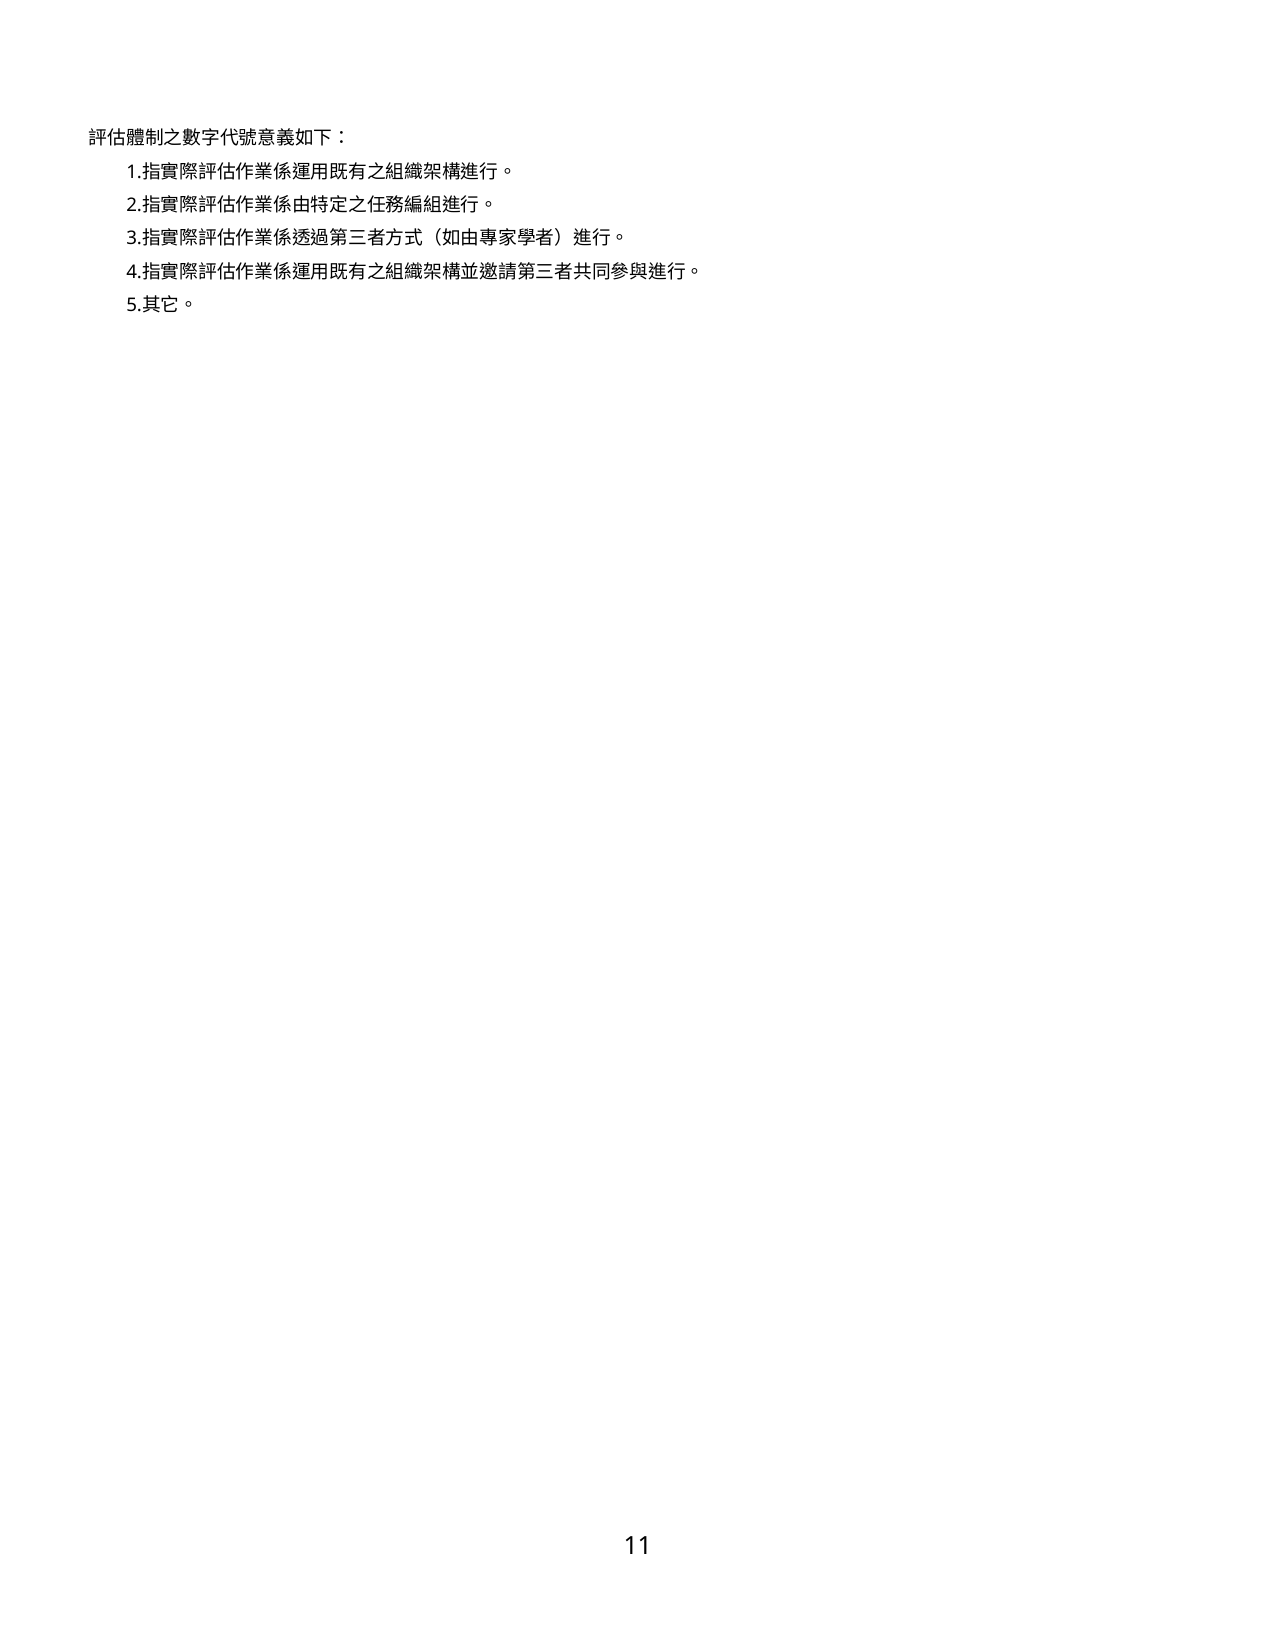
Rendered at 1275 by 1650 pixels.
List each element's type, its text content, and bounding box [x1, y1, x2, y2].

text 5.其它。 [88, 285, 1186, 318]
text 3.指實際評估作業係透過第三者方式（如由專家學者）進行。 [88, 218, 1186, 251]
text 4.指實際評估作業係運用既有之組織架構並邀請第三者共同參與進行。 [88, 251, 1186, 285]
text 2.指實際評估作業係由特定之任務編組進行。 [88, 185, 1186, 218]
text 1.指實際評估作業係運用既有之組織架構進行。 [88, 151, 1186, 185]
text 評估體制之數字代號意義如下： [88, 118, 1186, 151]
